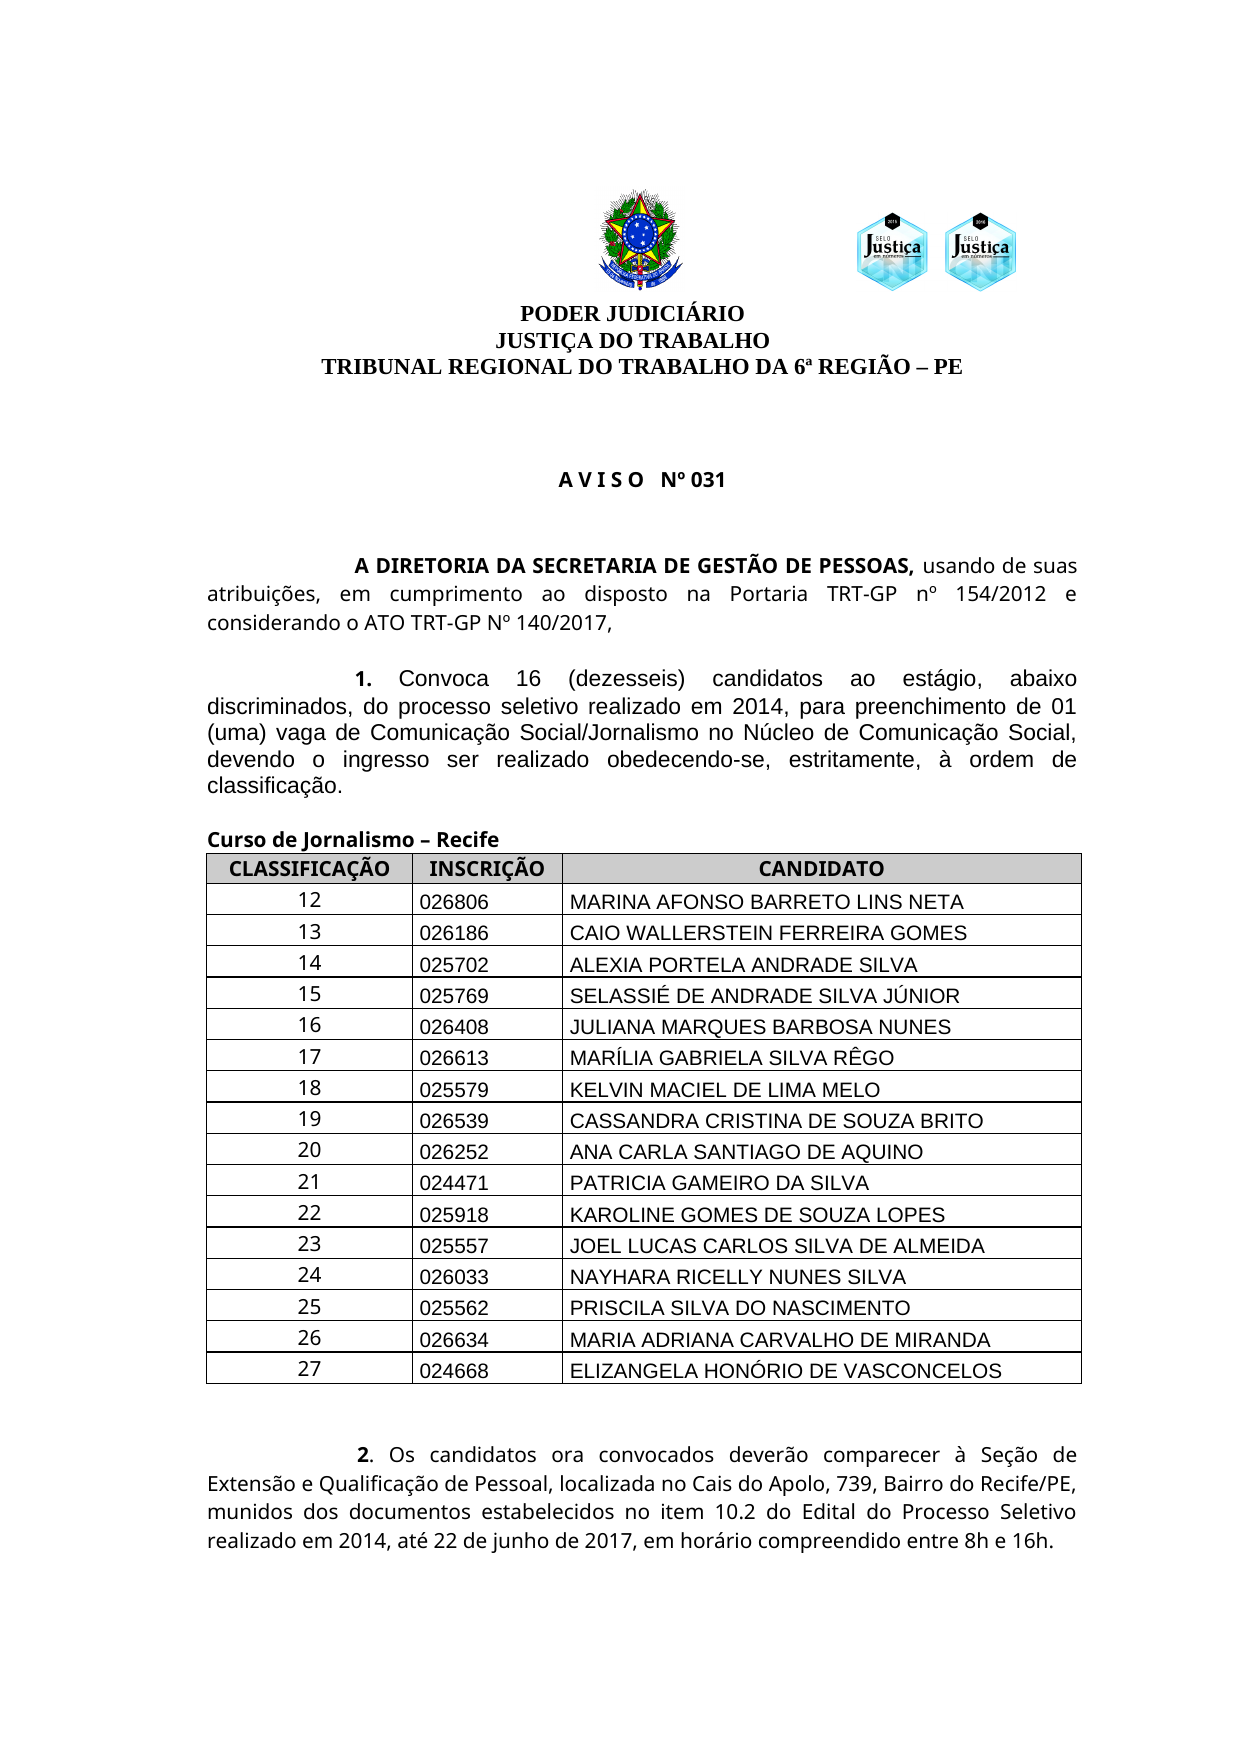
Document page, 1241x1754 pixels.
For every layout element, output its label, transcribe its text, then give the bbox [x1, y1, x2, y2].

table_cell NAYHARA RICELLY NUNES SILVA [563, 1259, 1081, 1289]
picture [856, 212, 1017, 292]
table_cell 025562 [413, 1290, 562, 1320]
table_cell KAROLINE GOMES DE SOUZA LOPES [563, 1196, 1081, 1226]
table_cell CASSANDRA CRISTINA DE SOUZA BRITO [563, 1103, 1081, 1133]
table_cell 026613 [413, 1040, 562, 1070]
table_cell 025769 [413, 978, 562, 1008]
table_cell 20 [207, 1134, 412, 1164]
table_cell 19 [207, 1103, 412, 1133]
table_cell 025579 [413, 1071, 562, 1101]
table_cell PRISCILA SILVA DO NASCIMENTO [563, 1290, 1081, 1320]
text A DIRETORIA DA SECRETARIA DE GESTÃO DE PESSOAS, usando de suas atribuições, em cumprimento ao disposto na Portaria TRT-GP nº 154/2012 e considerando o ATO TRT-GP Nº 140/2017, [207, 551, 1078, 636]
table_header CANDIDATO [563, 854, 1081, 883]
table_cell 025918 [413, 1196, 562, 1226]
table_cell 26 [207, 1321, 412, 1351]
table_cell 024471 [413, 1165, 562, 1195]
table_cell MARINA AFONSO BARRETO LINS NETA [563, 884, 1081, 914]
table_cell 025557 [413, 1228, 562, 1258]
table_cell 12 [207, 884, 412, 914]
table_cell 16 [207, 1009, 412, 1039]
table_cell 25 [207, 1290, 412, 1320]
text A V I S O Nº 031 [207, 466, 1078, 494]
table_cell 17 [207, 1040, 412, 1070]
table_cell 13 [207, 915, 412, 945]
table_cell ANA CARLA SANTIAGO DE AQUINO [563, 1134, 1081, 1164]
table_cell KELVIN MACIEL DE LIMA MELO [563, 1071, 1081, 1101]
table_cell JULIANA MARQUES BARBOSA NUNES [563, 1009, 1081, 1039]
table_cell 24 [207, 1259, 412, 1289]
table_cell 026634 [413, 1321, 562, 1351]
table_cell MARIA ADRIANA CARVALHO DE MIRANDA [563, 1321, 1081, 1351]
text Curso de Jornalismo – Recife [207, 825, 1063, 853]
table_cell 27 [207, 1353, 412, 1383]
table_cell 18 [207, 1071, 412, 1101]
table_cell 026033 [413, 1259, 562, 1289]
table_cell 026408 [413, 1009, 562, 1039]
table_header CLASSIFICAÇÃO [207, 854, 412, 883]
table_cell 15 [207, 978, 412, 1008]
table_cell 026186 [413, 915, 562, 945]
picture [594, 186, 685, 292]
text 1. Convoca 16 (dezesseis) candidatos ao estágio, abaixo discriminados, do processo seletivo realizado em 2014, para preenchimento de 01 (uma) vaga de Comunicação Social/Jornalismo no Núcleo de Comunicação Social, devendo o ingresso ser realizado obedecendo-se, estritamente, à ordem de classificação. [207, 664, 1078, 798]
table_cell 026539 [413, 1103, 562, 1133]
table_cell 026806 [413, 884, 562, 914]
table_cell 21 [207, 1165, 412, 1195]
table_cell 026252 [413, 1134, 562, 1164]
table_cell ALEXIA PORTELA ANDRADE SILVA [563, 946, 1081, 976]
table_cell ELIZANGELA HONÓRIO DE VASCONCELOS [563, 1353, 1081, 1383]
table_cell 22 [207, 1196, 412, 1226]
table_cell 025702 [413, 946, 562, 976]
table_cell PATRICIA GAMEIRO DA SILVA [563, 1165, 1081, 1195]
table_cell JOEL LUCAS CARLOS SILVA DE ALMEIDA [563, 1228, 1081, 1258]
table_cell MARÍLIA GABRIELA SILVA RÊGO [563, 1040, 1081, 1070]
table_cell 23 [207, 1228, 412, 1258]
table_cell 024668 [413, 1353, 562, 1383]
table_cell CAIO WALLERSTEIN FERREIRA GOMES [563, 915, 1081, 945]
table_cell 14 [207, 946, 412, 976]
text 2. Os candidatos ora convocados deverão comparecer à Seção de Extensão e Qualificação de Pessoal, localizada no Cais do Apolo, 739, Bairro do Recife/PE, munidos dos documentos estabelecidos no item 10.2 do Edital do Processo Seletivo realizado em 2014, até 22 de junho de 2017, em horário compreendido entre 8h e 16h. [207, 1441, 1078, 1554]
table_header INSCRIÇÃO [413, 854, 562, 883]
table_cell SELASSIÉ DE ANDRADE SILVA JÚNIOR [563, 978, 1081, 1008]
